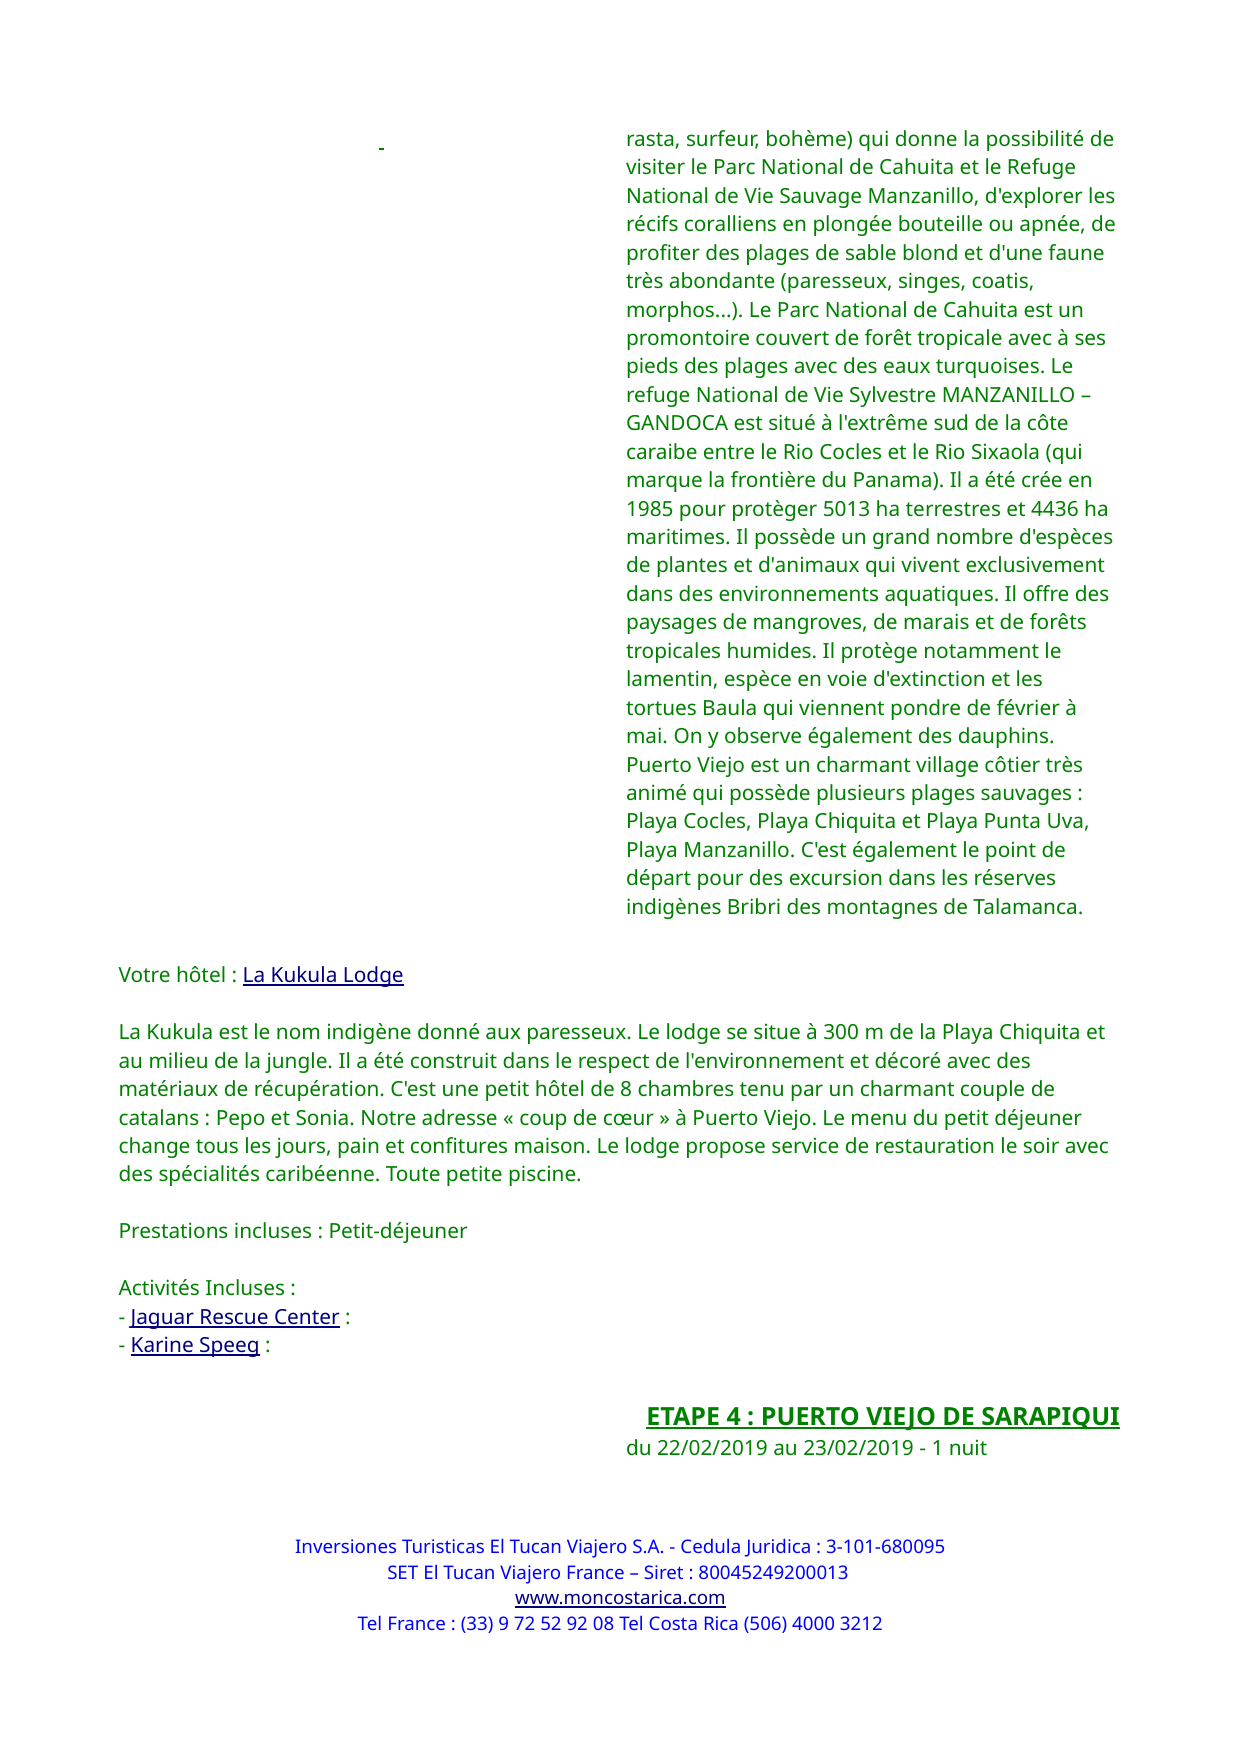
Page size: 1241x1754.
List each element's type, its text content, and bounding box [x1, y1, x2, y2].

text Votre hôtel : La Kukula Lodge [118, 960, 1122, 988]
text Prestations incluses : Petit-déjeuner [118, 1217, 1122, 1245]
text La Kukula est le nom indigène donné aux paresseux. Le lodge se situe à 300 m de la Playa Chiquita et au milieu de la jungle. Il a été construit dans le respect de l'environnement et décoré avec des matériaux de récupération. C'est une petit hôtel de 8 chambres tenu par un charmant couple de catalans : Pepo et Sonia. Notre adresse « coup de cœur » à Puerto Viejo. Le menu du petit déjeuner change tous les jours, pain et confitures maison. Le lodge propose service de restauration le soir avec des spécialités caribéenne. Toute petite piscine. [118, 1017, 1122, 1188]
table_header [118, 118, 620, 926]
table_header ETAPE 3 : PUERTO VIEJO DE TALAMANCA du 19/02/2019 au 22/02/2019 - 3 nuits Une étape au bord de la mer des caraïbes unique en biodiversité et mélange de culture (créole, rasta, surfeur, bohème) qui donne la possibilité de visiter le Parc National de Cahuita et le Refuge National de Vie Sauvage Manzanillo, d'explorer les récifs coralliens en plongée bouteille ou apnée, de profiter des plages de sable blond et d'une faune très abondante (paresseux, singes, coatis, morphos...). Le Parc National de Cahuita est un promontoire couvert de forêt tropicale avec à ses pieds des plages avec des eaux turquoises. Le refuge National de Vie Sylvestre MANZANILLO – GANDOCA est situé à l'extrême sud de la côte caraibe entre le Rio Cocles et le Rio Sixaola (qui marque la frontière du Panama). Il a été crée en 1985 pour protèger 5013 ha terrestres et 4436 ha maritimes. Il possède un grand nombre d'espèces de plantes et d'animaux qui vivent exclusivement dans des environnements aquatiques. Il offre des paysages de mangroves, de marais et de forêts tropicales humides. Il protège notamment le lamentin, espèce en voie d'extinction et les tortues Baula qui viennent pondre de février à mai. On y observe également des dauphins. Puerto Viejo est un charmant village côtier très animé qui possède plusieurs plages sauvages : Playa Cocles, Playa Chiquita et Playa Punta Uva, Playa Manzanillo. C'est également le point de départ pour des excursion dans les réserves indigènes Bribri des montagnes de Talamanca. [620, 118, 1122, 926]
table_header ETAPE 4 : PUERTO VIEJO DE SARAPIQUI du 22/02/2019 au 23/02/2019 - 1 nuit [620, 1393, 1122, 1495]
table_header [118, 1393, 620, 1495]
text - Jaguar Rescue Center : [118, 1302, 1122, 1330]
text Activités Incluses : [118, 1273, 1122, 1302]
text - Karine Speeg : [118, 1330, 1122, 1359]
